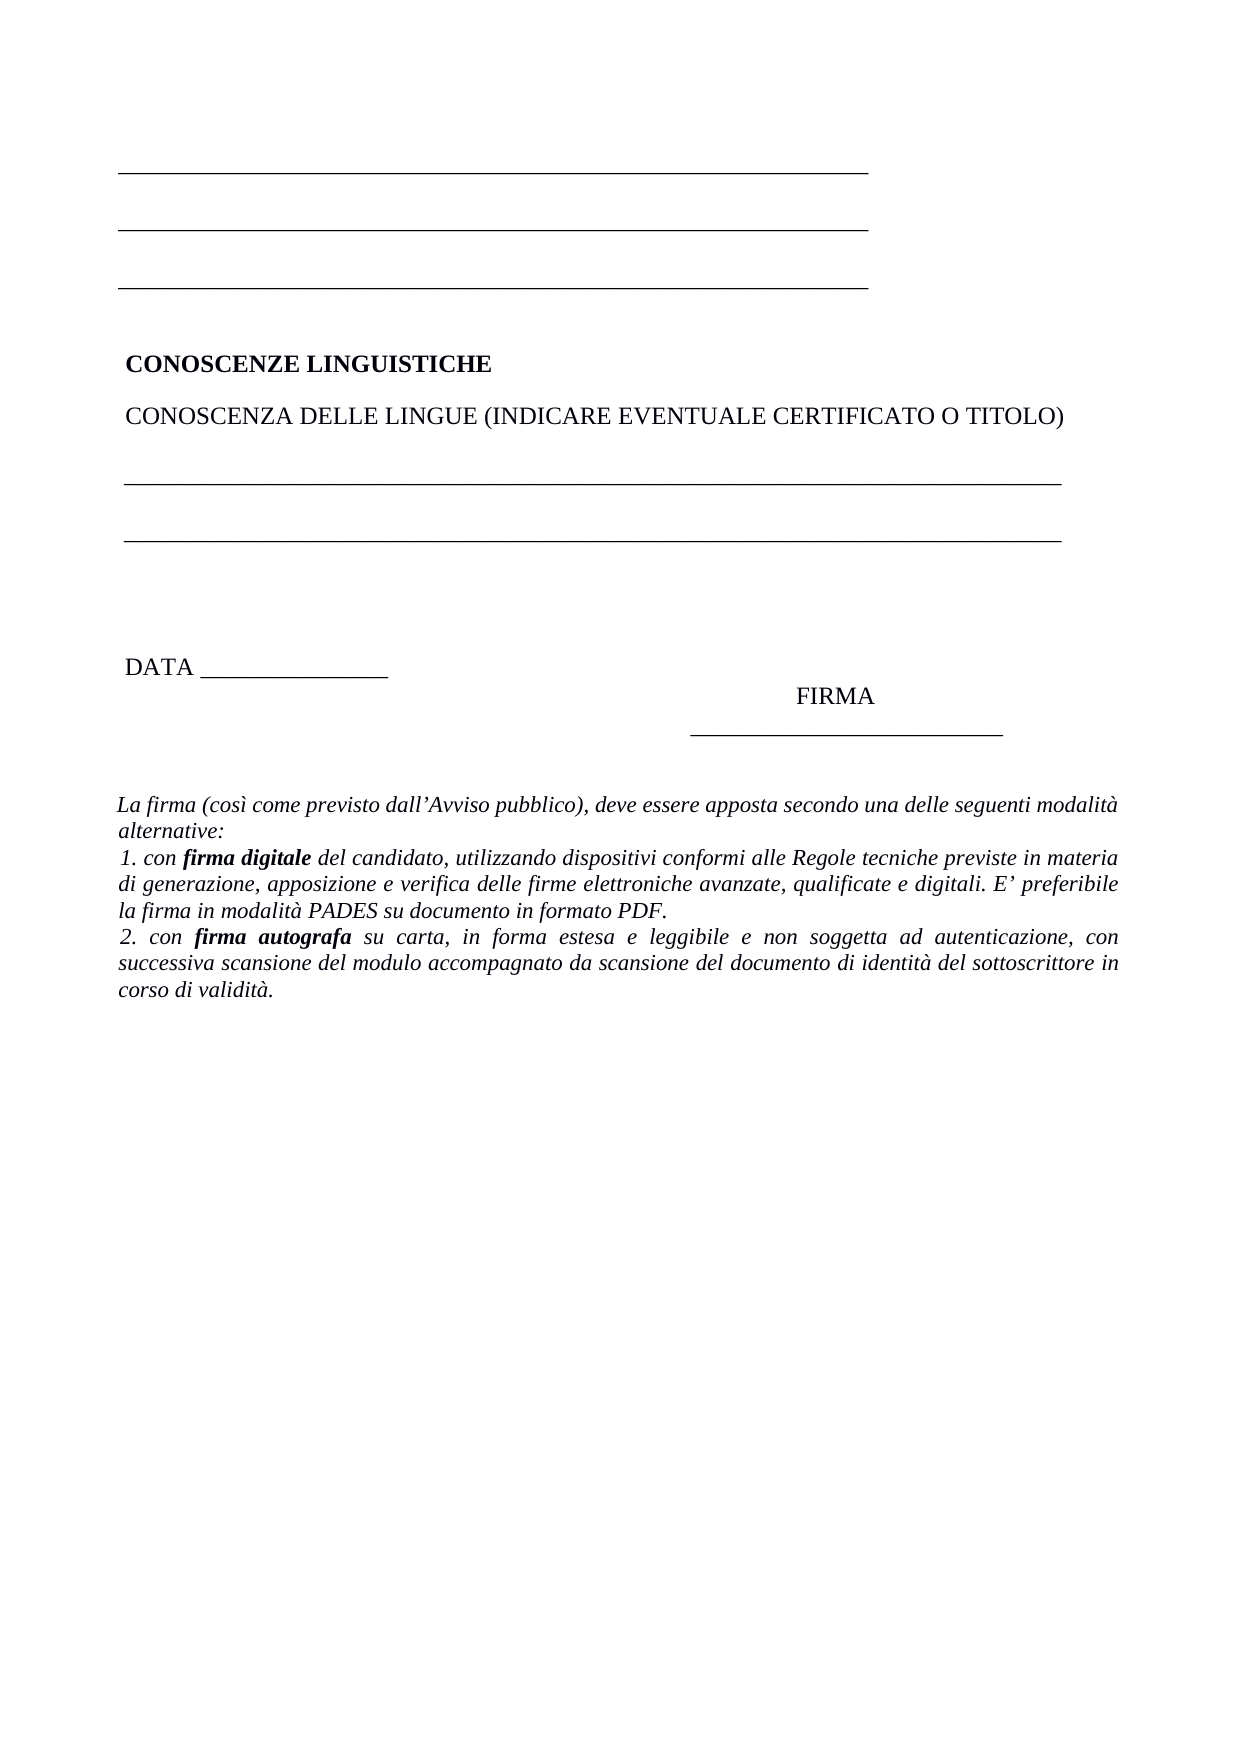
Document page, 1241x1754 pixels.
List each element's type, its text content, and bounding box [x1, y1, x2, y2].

text ____________________________________________________________ [118, 263, 1122, 291]
text DATA _______________ [124, 652, 1122, 681]
text _________________________ [118, 710, 1009, 738]
text ____________________________________________________________ [118, 205, 1122, 234]
text La firma (così come previsto dall’Avviso pubblico), deve essere apposta secondo una delle seguenti modalità alternative: [117, 791, 1122, 844]
text ____________________________________________________________ [118, 148, 1122, 176]
text CONOSCENZA DELLE LINGUE (INDICARE EVENTUALE CERTIFICATO O TITOLO) ______________________________________________________________________________________________________________________________________________________ [124, 401, 1069, 545]
text 2. con firma autografa su carta, in forma estesa e leggibile e non soggetta ad autenticazione, con successiva scansione del modulo accompagnato da scansione del documento di identità del sottoscrittore in corso di validità. [118, 923, 1122, 1002]
text FIRMA [118, 681, 881, 710]
text 1. con firma digitale del candidato, utilizzando dispositivi conformi alle Regole tecniche previste in materia di generazione, apposizione e verifica delle firme elettroniche avanzate, qualificate e digitali. E’ preferibile la firma in modalità PADES su documento in formato PDF. [118, 844, 1122, 923]
text CONOSCENZE LINGUISTICHE [125, 349, 1122, 378]
